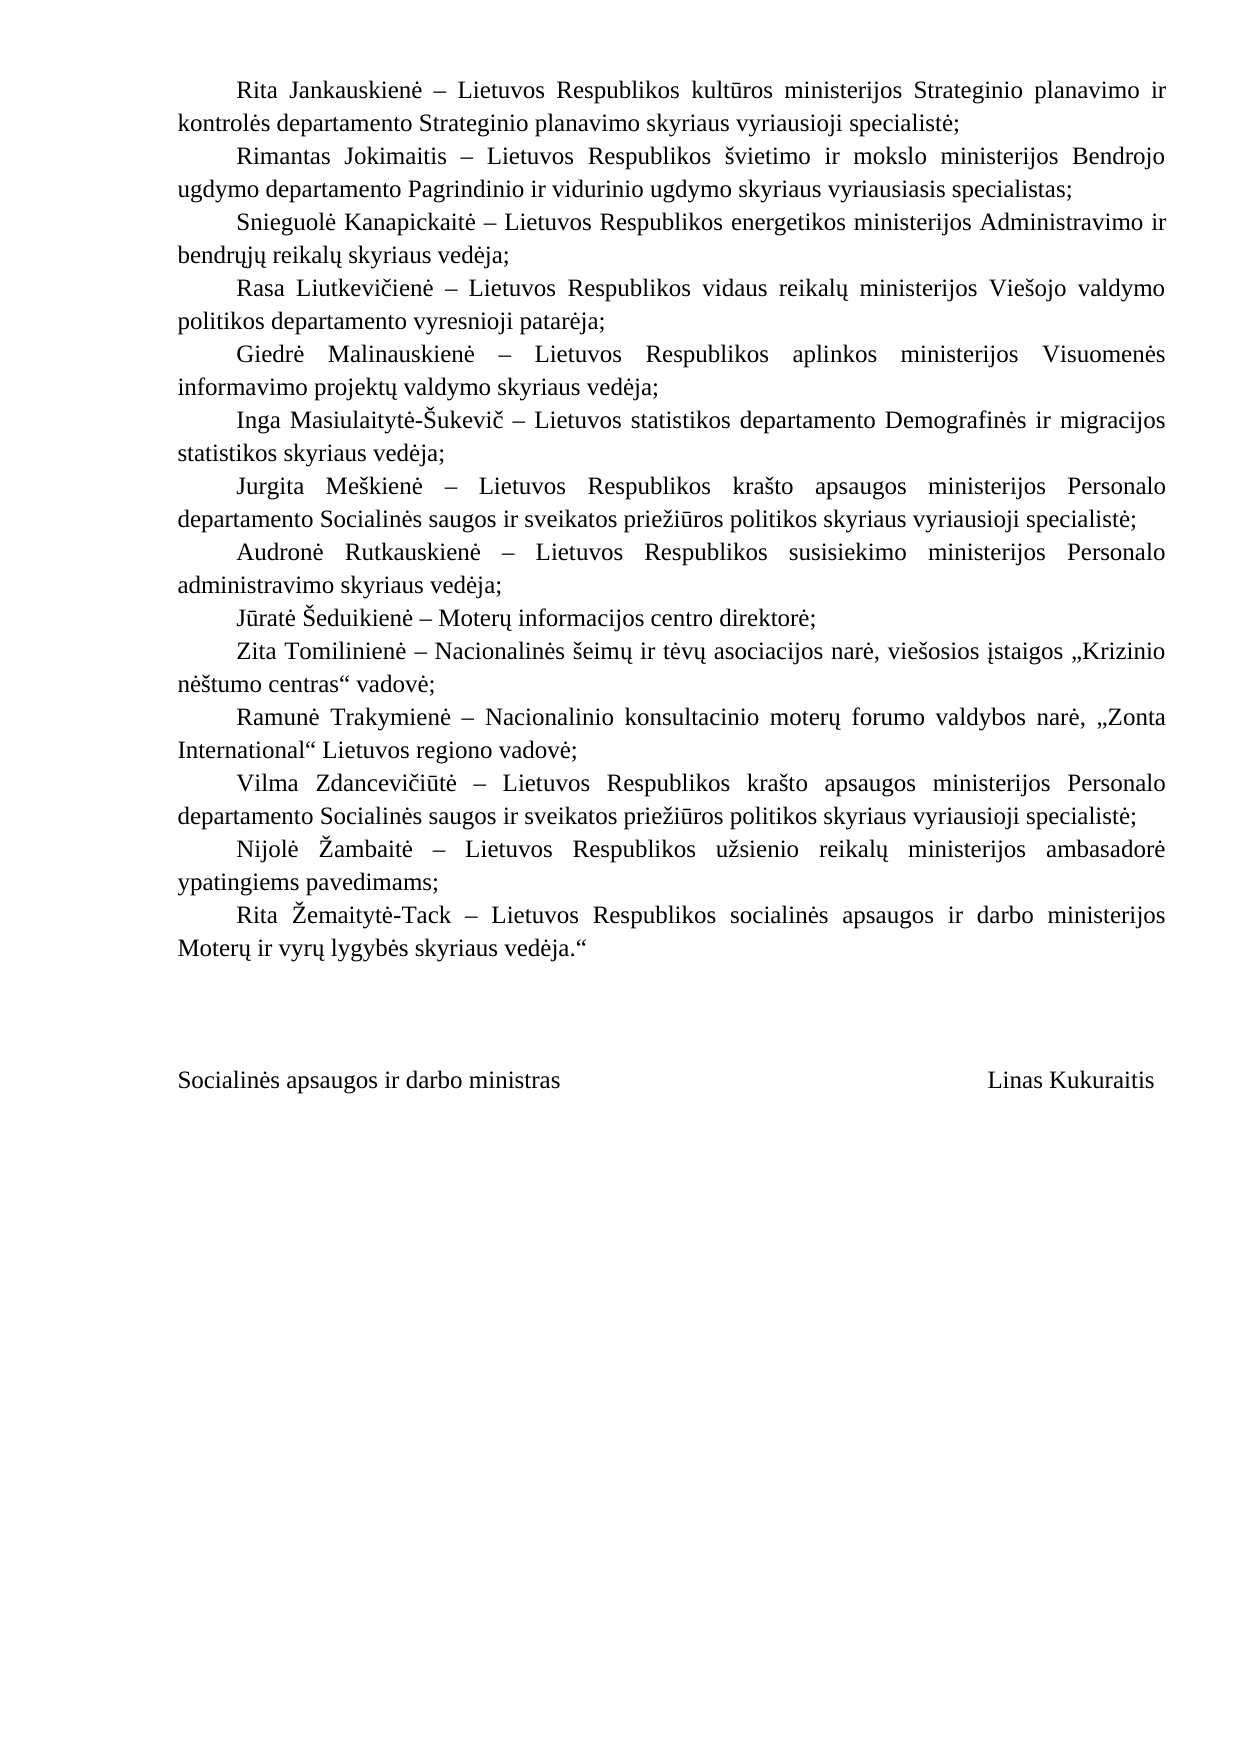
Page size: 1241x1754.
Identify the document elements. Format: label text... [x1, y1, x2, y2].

text Nijolė Žambaitė – Lietuvos Respublikos užsienio reikalų ministerijos ambasadorė ypatingiems pavedimams; [177, 834, 1167, 896]
text Rita Žemaitytė-Tack – Lietuvos Respublikos socialinės apsaugos ir darbo ministerijos Moterų ir vyrų lygybės skyriaus vedėja.“ [177, 901, 1167, 962]
text Socialinės apsaugos ir darbo ministras Linas Kukuraitis [177, 1066, 1167, 1094]
text Jūratė Šeduikienė – Moterų informacijos centro direktorė; [177, 603, 1167, 632]
text Audronė Rutkauskienė – Lietuvos Respublikos susisiekimo ministerijos Personalo administravimo skyriaus vedėja; [177, 537, 1167, 599]
text Rita Jankauskienė – Lietuvos Respublikos kultūros ministerijos Strateginio planavimo ir kontrolės departamento Strateginio planavimo skyriaus vyriausioji specialistė; [177, 75, 1167, 137]
text Jurgita Meškienė – Lietuvos Respublikos krašto apsaugos ministerijos Personalo departamento Socialinės saugos ir sveikatos priežiūros politikos skyriaus vyriausioji specialistė; [177, 471, 1167, 533]
text Inga Masiulaitytė-Šukevič – Lietuvos statistikos departamento Demografinės ir migracijos statistikos skyriaus vedėja; [177, 405, 1167, 467]
text Ramunė Trakymienė – Nacionalinio konsultacinio moterų forumo valdybos narė, „Zonta International“ Lietuvos regiono vadovė; [177, 702, 1167, 764]
text Rasa Liutkevičienė – Lietuvos Respublikos vidaus reikalų ministerijos Viešojo valdymo politikos departamento vyresnioji patarėja; [177, 273, 1167, 335]
text Vilma Zdancevičiūtė – Lietuvos Respublikos krašto apsaugos ministerijos Personalo departamento Socialinės saugos ir sveikatos priežiūros politikos skyriaus vyriausioji specialistė; [177, 768, 1167, 830]
text Giedrė Malinauskienė – Lietuvos Respublikos aplinkos ministerijos Visuomenės informavimo projektų valdymo skyriaus vedėja; [177, 339, 1167, 401]
text Snieguolė Kanapickaitė – Lietuvos Respublikos energetikos ministerijos Administravimo ir bendrųjų reikalų skyriaus vedėja; [177, 207, 1167, 269]
text Rimantas Jokimaitis – Lietuvos Respublikos švietimo ir mokslo ministerijos Bendrojo ugdymo departamento Pagrindinio ir vidurinio ugdymo skyriaus vyriausiasis specialistas; [177, 141, 1167, 203]
text Zita Tomilinienė – Nacionalinės šeimų ir tėvų asociacijos narė, viešosios įstaigos „Krizinio nėštumo centras“ vadovė; [177, 636, 1167, 698]
